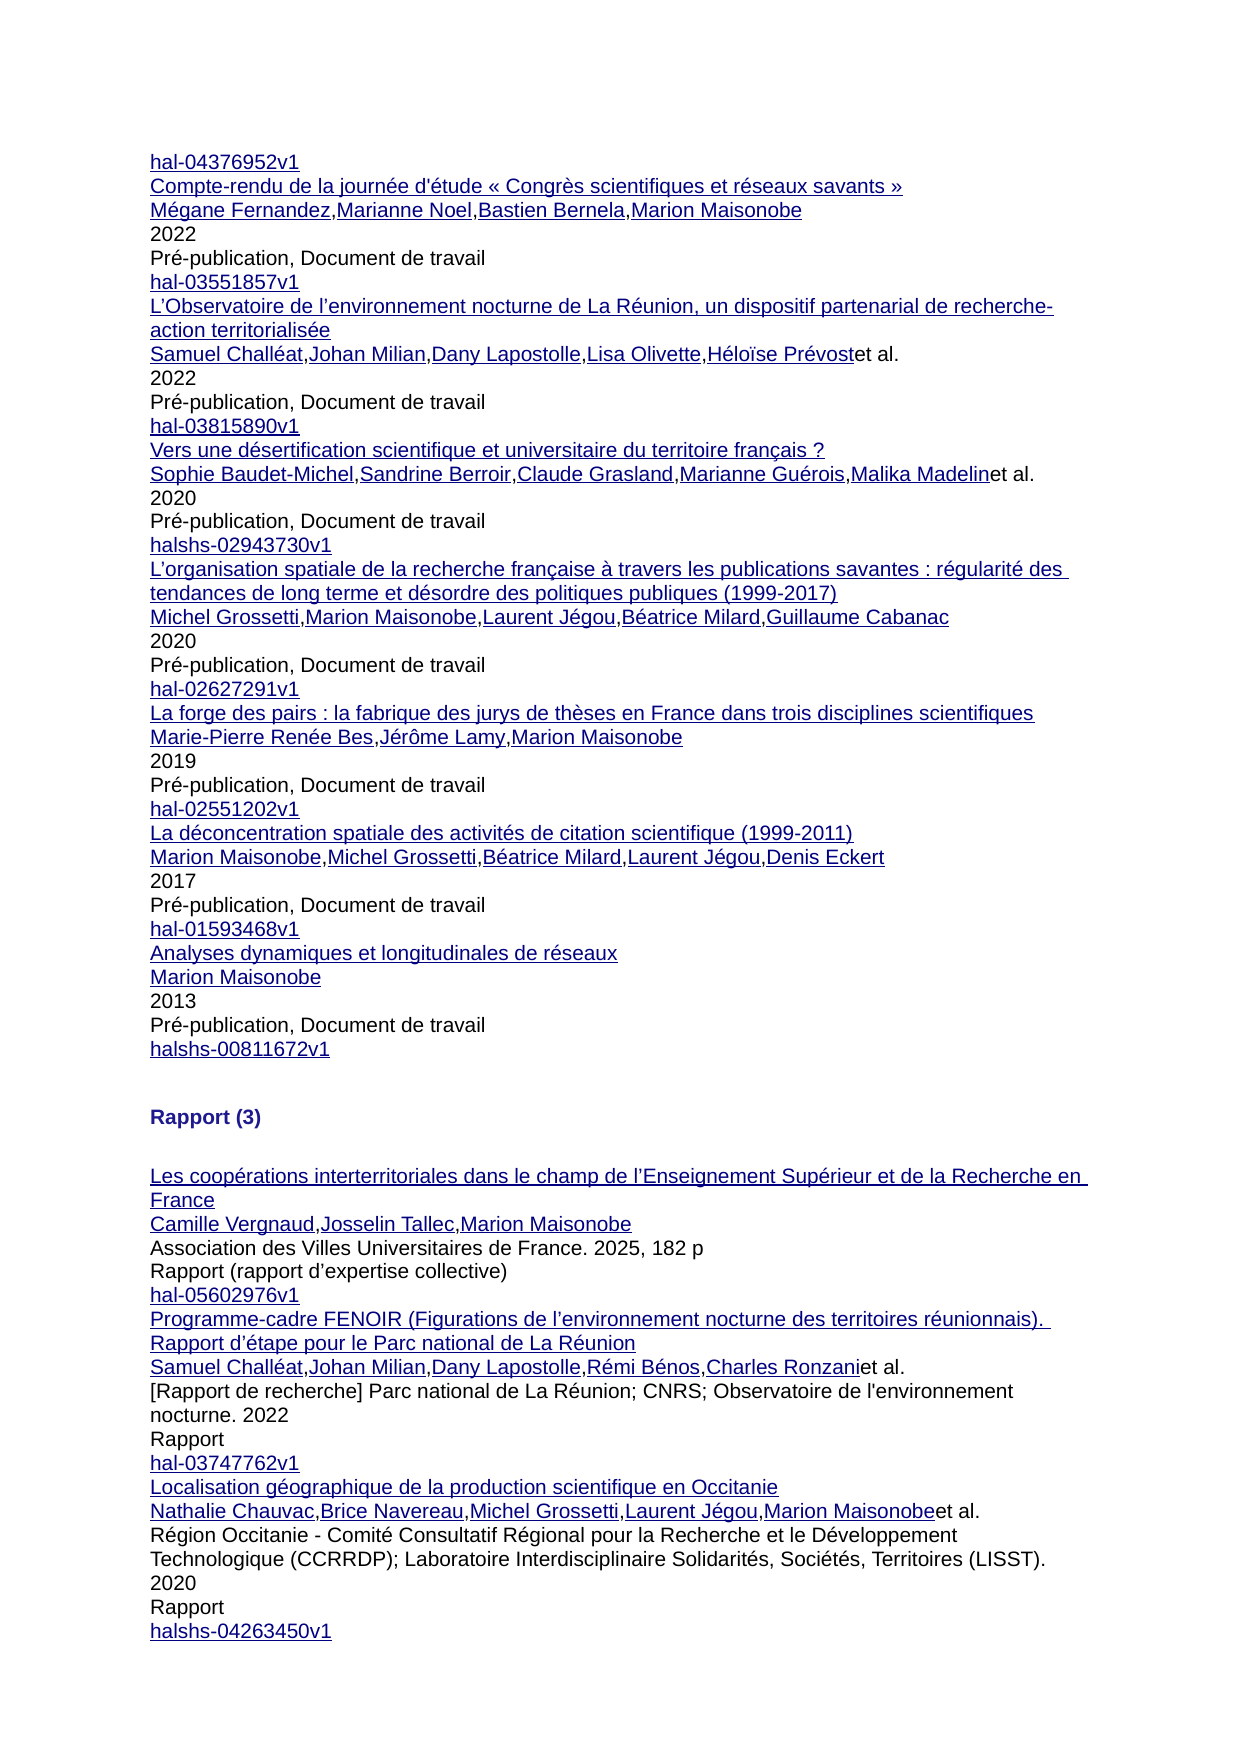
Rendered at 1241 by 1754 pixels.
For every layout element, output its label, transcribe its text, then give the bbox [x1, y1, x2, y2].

table_cell hal-04376952v1 [150, 150, 1090, 174]
table_cell Programme-cadre FENOIR (Figurations de l’environnement nocturne des territoires réunionnais). Rapport d’étape pour le Parc national de La Réunion Samuel Challéat,Johan Milian,Dany Lapostolle,Rémi Bénos,Charles Ronzaniet al. [Rapport de recherche] Parc national de La Réunion; CNRS; Observatoire de l'environnement nocturne. 2022 Rapport hal-03747762v1 [150, 1307, 1090, 1475]
table_cell Analyses dynamiques et longitudinales de réseaux Marion Maisonobe 2013 Pré-publication, Document de travail halshs-00811672v1 [150, 941, 1090, 1060]
table_cell Localisation géographique de la production scientifique en Occitanie Nathalie Chauvac,Brice Navereau,Michel Grossetti,Laurent Jégou,Marion Maisonobeet al. Région Occitanie - Comité Consultatif Régional pour la Recherche et le Développement Technologique (CCRRDP); Laboratoire Interdisciplinaire Solidarités, Sociétés, Territoires (LISST). 2020 Rapport halshs-04263450v1 [150, 1475, 1090, 1643]
table_cell Compte-rendu de la journée d'étude « Congrès scientifiques et réseaux savants » Mégane Fernandez,Marianne Noel,Bastien Bernela,Marion Maisonobe 2022 Pré-publication, Document de travail hal-03551857v1 [150, 174, 1090, 294]
table_header Les coopérations interterritoriales dans le champ de l’Enseignement Supérieur et de la Recherche en France Camille Vergnaud,Josselin Tallec,Marion Maisonobe Association des Villes Universitaires de France. 2025, 182 p Rapport (rapport d’expertise collective) hal-05602976v1 [150, 1164, 1090, 1307]
table_cell L’organisation spatiale de la recherche française à travers les publications savantes : régularité des tendances de long terme et désordre des politiques publiques (1999-2017) Michel Grossetti,Marion Maisonobe,Laurent Jégou,Béatrice Milard,Guillaume Cabanac 2020 Pré-publication, Document de travail hal-02627291v1 [150, 557, 1090, 701]
table_cell La forge des pairs : la fabrique des jurys de thèses en France dans trois disciplines scientifiques Marie-Pierre Renée Bes,Jérôme Lamy,Marion Maisonobe 2019 Pré-publication, Document de travail hal-02551202v1 [150, 701, 1090, 821]
table_cell Vers une désertification scientifique et universitaire du territoire français ? Sophie Baudet-Michel,Sandrine Berroir,Claude Grasland,Marianne Guérois,Malika Madelinet al. 2020 Pré-publication, Document de travail halshs-02943730v1 [150, 438, 1090, 557]
table_cell L’Observatoire de l’environnement nocturne de La Réunion, un dispositif partenarial de recherche-action territorialisée Samuel Challéat,Johan Milian,Dany Lapostolle,Lisa Olivette,Héloïse Prévostet al. 2022 Pré-publication, Document de travail hal-03815890v1 [150, 294, 1090, 437]
subtitle Rapport (3) [150, 1105, 1090, 1129]
table_cell La déconcentration spatiale des activités de citation scientifique (1999-2011) Marion Maisonobe,Michel Grossetti,Béatrice Milard,Laurent Jégou,Denis Eckert 2017 Pré-publication, Document de travail hal-01593468v1 [150, 821, 1090, 941]
